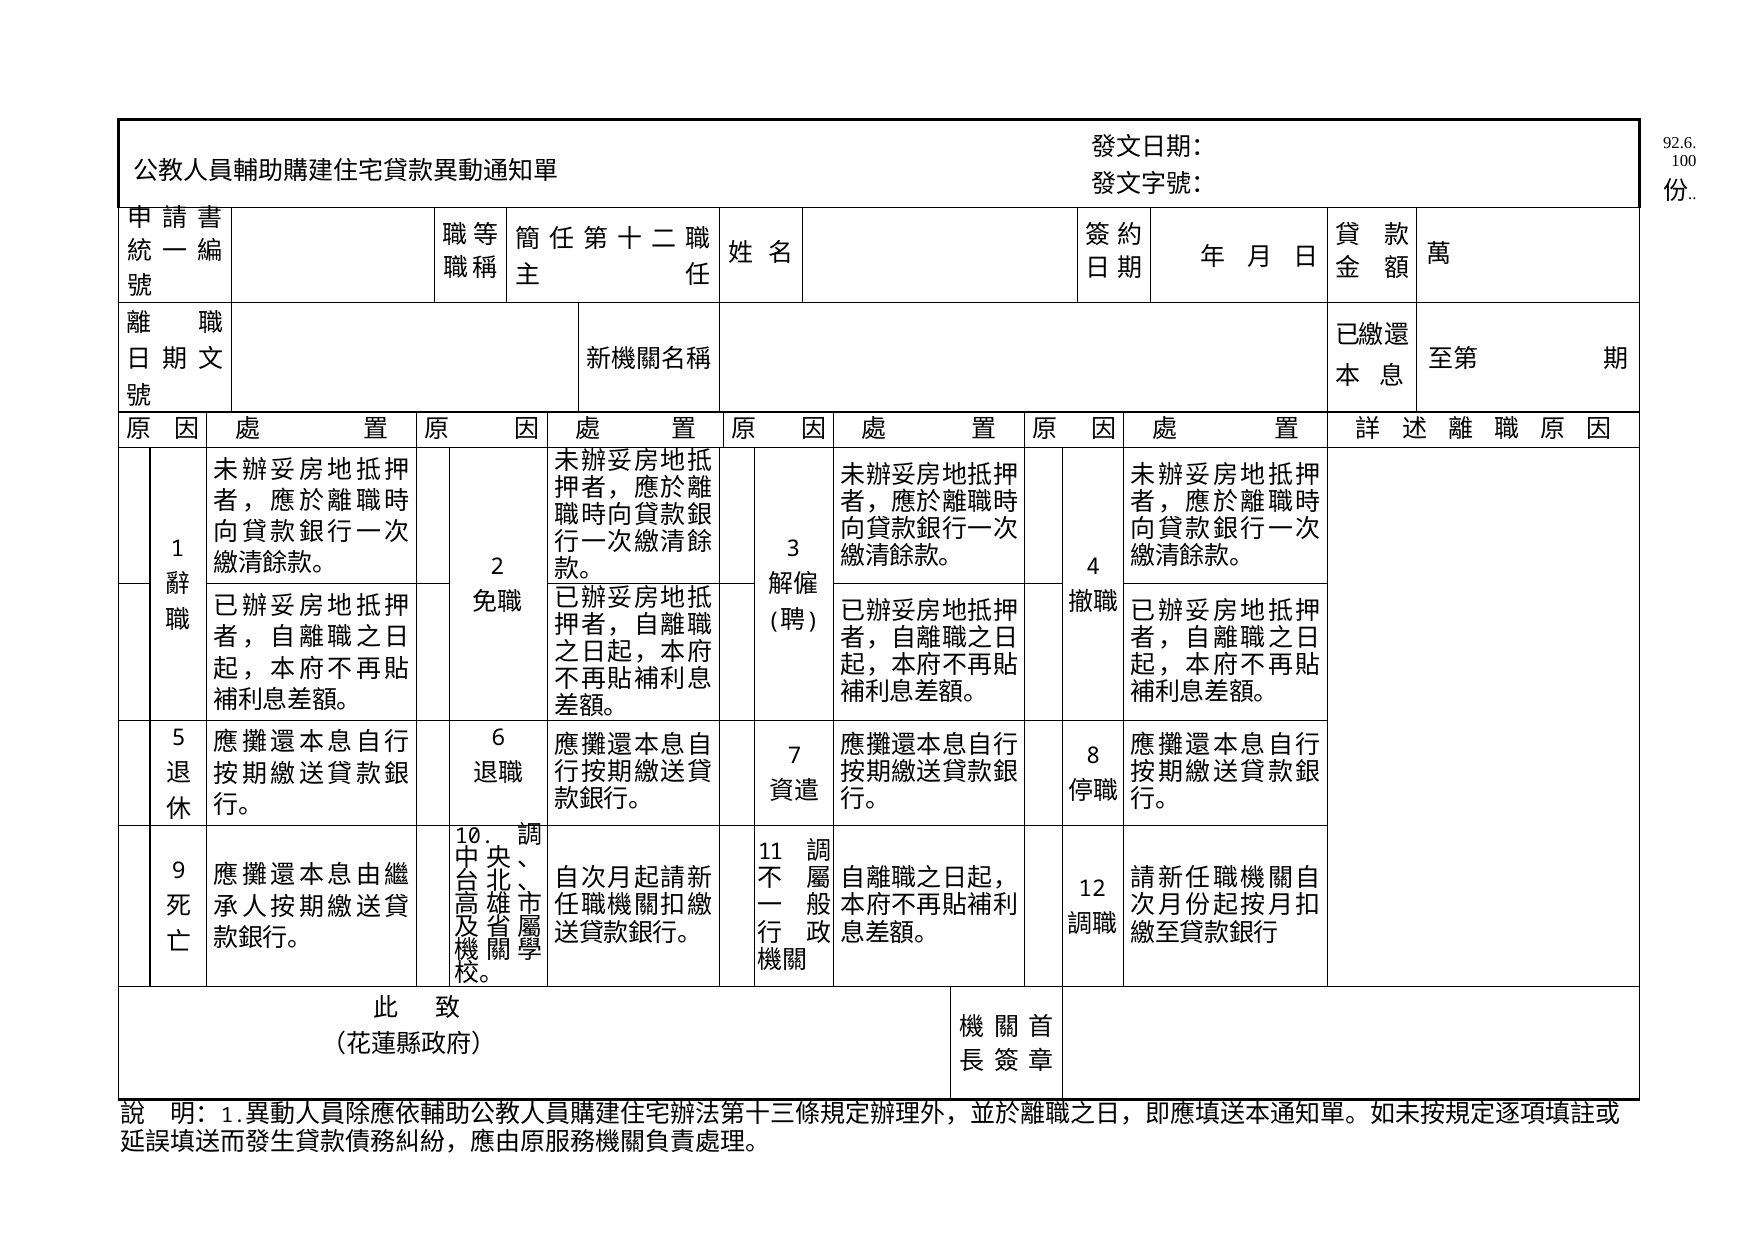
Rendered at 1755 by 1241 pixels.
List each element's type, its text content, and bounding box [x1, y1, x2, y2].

table_cell [119, 721, 149, 824]
table_cell 7 資遣 [755, 721, 833, 824]
table_cell 已辦妥房地抵押者，自離職之日起，本府不再貼補利息差額。 [207, 584, 416, 720]
table_cell 3 解僱 (聘) [755, 448, 833, 720]
table_cell 至第 期 [1417, 303, 1639, 411]
table_cell 12 調職 [1063, 826, 1123, 986]
table_cell [119, 826, 149, 986]
table_cell 10.調中央、台北、高雄市及省屬機關學校。 [450, 826, 547, 986]
table_cell [720, 826, 754, 986]
table_cell [720, 303, 1327, 411]
table_cell 處置 [548, 413, 723, 447]
table_cell [803, 208, 1077, 302]
table_cell 4 撤職 [1063, 448, 1123, 720]
table_cell 處置 [207, 413, 416, 447]
table_cell 未辦妥房地抵押者，應於離職時向貸款銀行一次繳清餘款。 [1124, 448, 1327, 583]
table_cell 未辦妥房地抵押者，應於離職時向貸款銀行一次繳清餘款。 [548, 448, 719, 583]
table_cell 職等 職稱 [435, 208, 506, 302]
table_cell 年 月 日 [1151, 208, 1327, 302]
table_cell 詳述離職原因 [1328, 413, 1639, 447]
table_cell 簽約 日期 [1078, 208, 1150, 302]
table_cell [417, 721, 449, 824]
table_cell 申請書 統一編號 [119, 208, 231, 302]
table_cell 應攤還本息自行按期繳送貸款銀行。 [1124, 721, 1327, 824]
table_cell 1 辭職 [151, 448, 206, 720]
table_cell 應攤還本息自行按期繳送貸款銀行。 [548, 721, 719, 824]
table_cell 應攤還本息由繼承人按期繳送貸款銀行。 [207, 826, 416, 986]
table_cell 11調不屬一般行政機關 [755, 826, 833, 986]
table_cell [1063, 987, 1639, 1098]
table_cell 6 退職 [450, 721, 547, 824]
table_cell 此 致 （花蓮縣政府） [119, 987, 950, 1098]
table_cell [1025, 584, 1062, 720]
table_cell 萬 [1417, 208, 1639, 302]
table_cell 離職 日期文號 [119, 303, 231, 411]
table_cell [119, 448, 149, 583]
table_cell 自次月起請新任職機關扣繳送貸款銀行。 [548, 826, 719, 986]
table_cell 8 停職 [1063, 721, 1123, 824]
table_cell 應攤還本息自行按期繳送貸款銀行。 [834, 721, 1024, 824]
table_cell [417, 448, 449, 583]
table_cell 姓名 [720, 208, 802, 302]
table_cell [417, 584, 449, 720]
table_cell 未辦妥房地抵押者，應於離職時向貸款銀行一次繳清餘款。 [834, 448, 1024, 583]
table_cell 已辦妥房地抵押者，自離職之日起，本府不再貼補利息差額。 [1124, 584, 1327, 720]
table_header 發文日期： 發文字號： [1649, 124, 1705, 237]
table_cell [232, 303, 578, 411]
table_cell [720, 584, 754, 720]
table_cell 原因 [724, 413, 833, 447]
table_cell 已辦妥房地抵押者，自離職之日起，本府不再貼補利息差額。 [548, 584, 719, 720]
table_cell [1328, 448, 1639, 986]
text 說 明：1.異動人員除應依輔助公教人員購建住宅辦法第十三條規定辦理外，並於離職之日，即應填送本通知單。如未按規定逐項填註或延誤填送而發生貸款債務糾紛，應由原服務機關負責處理。 [121, 1101, 1636, 1155]
table_cell 原因 [417, 413, 547, 447]
table_cell [119, 584, 149, 720]
table_cell 原因 [119, 413, 206, 447]
table_header 發文日期： 發文字號： [1088, 121, 1638, 207]
table_cell 應攤還本息自行按期繳送貸款銀行。 [207, 721, 416, 824]
table_cell 請新任職機關自次月份起按月扣繳至貸款銀行 [1124, 826, 1327, 986]
table_cell [1025, 721, 1062, 824]
table_cell 未辦妥房地抵押者，應於離職時向貸款銀行一次繳清餘款。 [207, 448, 416, 583]
table_cell [417, 826, 449, 986]
table_cell 貸款 金額 [1328, 208, 1416, 302]
table_cell [720, 721, 754, 824]
table_cell 新機關名稱 [579, 303, 719, 411]
table_cell 自離職之日起，本府不再貼補利息差額。 [834, 826, 1024, 986]
table_cell [1025, 826, 1062, 986]
table_cell 原因 [1025, 413, 1123, 447]
table_cell [232, 208, 434, 302]
table_cell 簡任第十二職 主任 [507, 208, 719, 302]
table_cell 已繳還 本息 [1328, 303, 1416, 411]
table_cell 處置 [1124, 413, 1327, 447]
table_cell 處置 [834, 413, 1024, 447]
table_cell 已辦妥房地抵押者，自離職之日起，本府不再貼補利息差額。 [834, 584, 1024, 720]
table_cell 9 死亡 [151, 826, 206, 986]
table_cell 機關首長簽章 [951, 987, 1062, 1098]
table_cell 2 免職 [450, 448, 547, 720]
table_cell 5 退休 [151, 721, 206, 824]
table_cell [1025, 448, 1062, 583]
table_cell [720, 448, 754, 583]
table_header 公教人員輔助購建住宅貸款異動通知單 [120, 121, 1088, 207]
